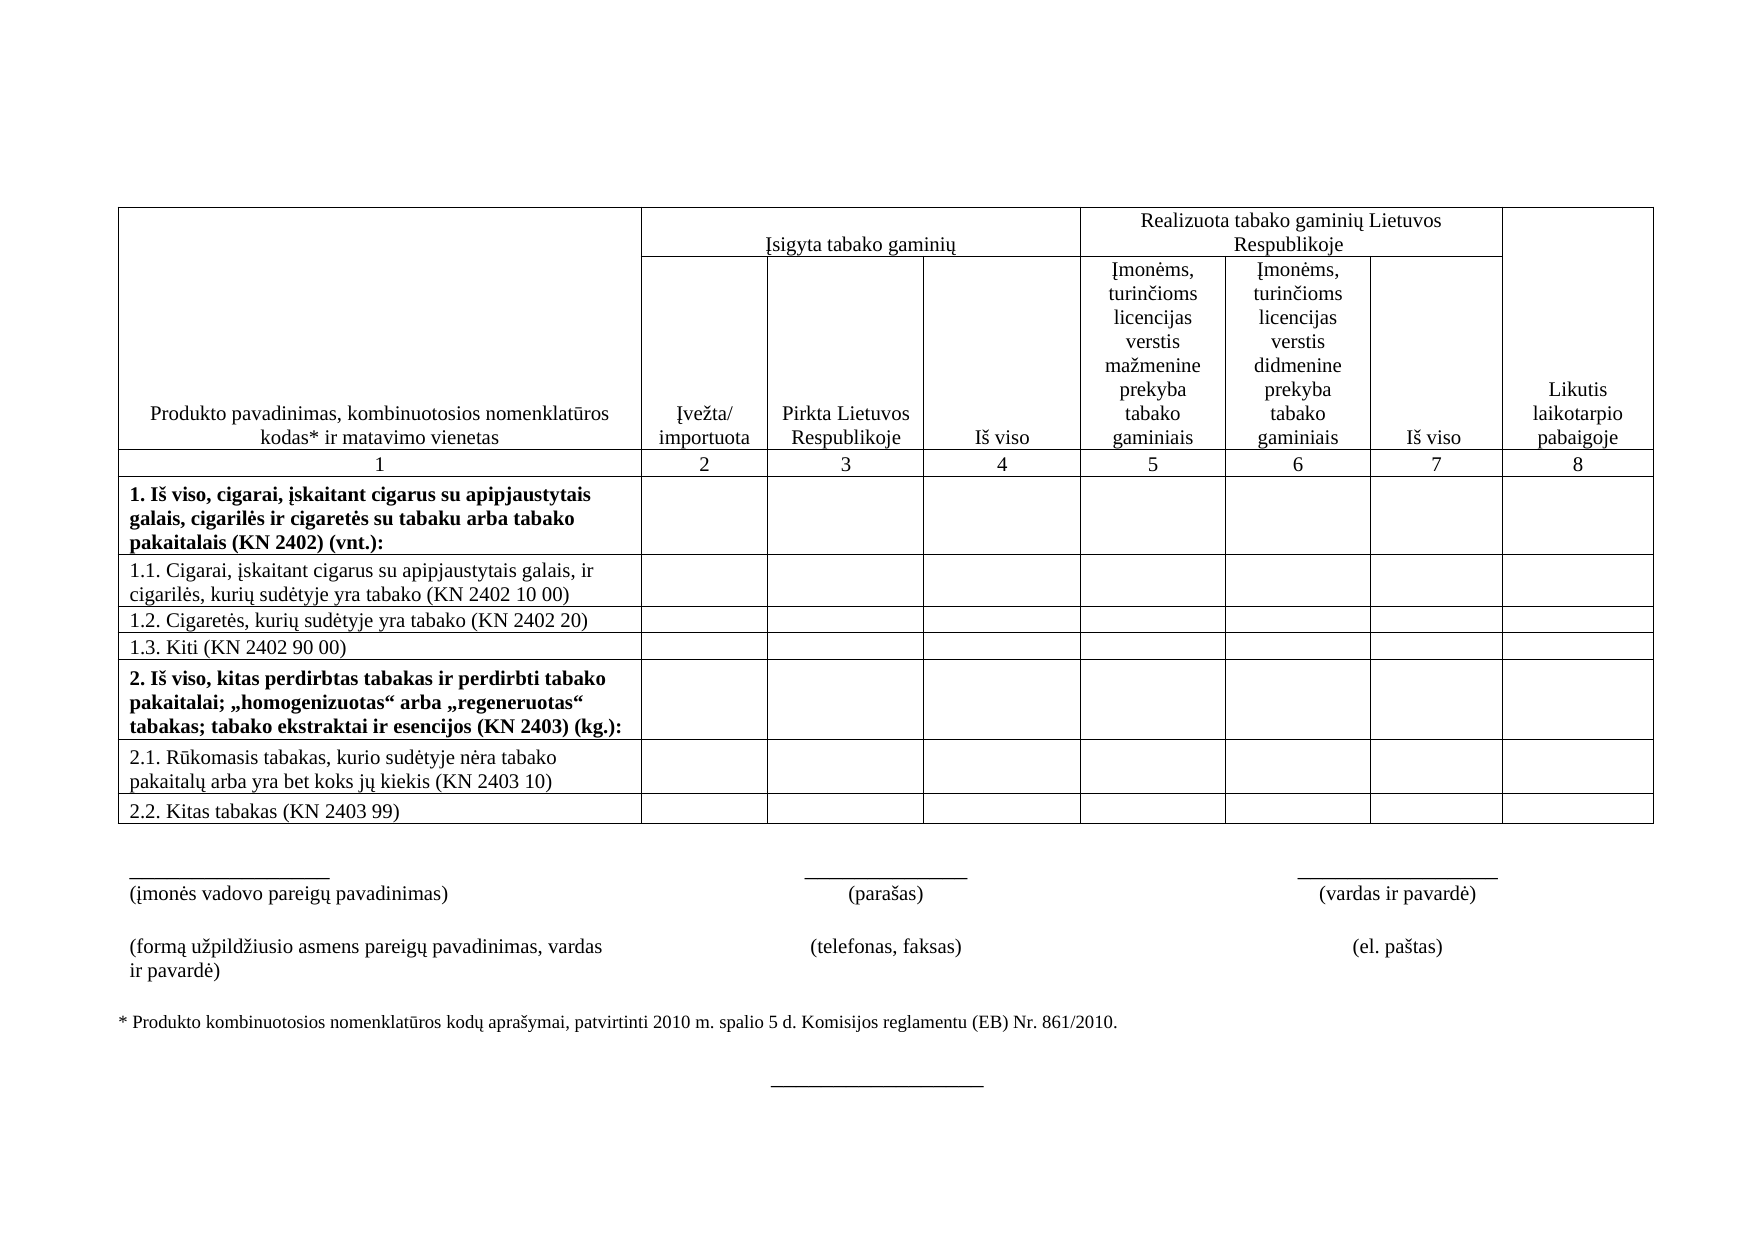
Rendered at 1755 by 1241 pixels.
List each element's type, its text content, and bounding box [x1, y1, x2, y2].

table_cell [1503, 794, 1653, 823]
table_cell [924, 477, 1080, 554]
table_cell [768, 660, 923, 738]
table_cell [1226, 660, 1370, 738]
table_cell [1371, 607, 1502, 632]
table_cell [1226, 607, 1370, 632]
table_cell [768, 633, 923, 659]
table_cell 1 [119, 450, 641, 476]
table_cell [642, 660, 767, 738]
table_cell [1226, 740, 1370, 793]
table_cell [924, 633, 1080, 659]
table_cell 2.1. Rūkomasis tabakas, kurio sudėtyje nėra tabako pakaitalų arba yra bet koks jų kiekis (KN 2403 10) [119, 740, 641, 793]
table_header Įsigyta tabako gaminių [642, 208, 1080, 256]
table_cell [1081, 633, 1225, 659]
table_cell Pirkta Lietuvos Respublikoje [768, 257, 923, 449]
table_cell [1371, 794, 1502, 823]
table_cell [1371, 633, 1502, 659]
table_cell 5 [1081, 450, 1225, 476]
table_header ________________ (vardas ir pavardė) [1142, 853, 1653, 905]
table_cell 2 [642, 450, 767, 476]
table_cell [1371, 660, 1502, 738]
table_cell [768, 794, 923, 823]
table_cell [1081, 660, 1225, 738]
table_cell [1371, 555, 1502, 606]
table_cell Įmonėms, turinčioms licencijas verstis didmenine prekyba tabako gaminiais [1226, 257, 1370, 449]
table_cell [642, 740, 767, 793]
table_cell Įvežta/ importuota [642, 257, 767, 449]
table_cell Iš viso [924, 257, 1080, 449]
table_cell [1226, 555, 1370, 606]
table_cell [1081, 555, 1225, 606]
table_cell [768, 477, 923, 554]
table_cell 8 [1503, 450, 1653, 476]
text _________________ [118, 1061, 1636, 1090]
table_cell 2. Iš viso, kitas perdirbtas tabakas ir perdirbti tabako pakaitalai; „homogenizuotas“ arba „regeneruotas“ tabakas; tabako ekstraktai ir esencijos (KN 2403) (kg.): [119, 660, 641, 738]
table_header (formą užpildžiusio asmens pareigų pavadinimas, vardas ir pavardė) [118, 934, 630, 982]
table_cell [924, 794, 1080, 823]
table_cell [768, 607, 923, 632]
table_cell [642, 794, 767, 823]
table_header Produkto pavadinimas, kombinuotosios nomenklatūros kodas* ir matavimo vienetas [119, 208, 641, 449]
table_cell [1503, 607, 1653, 632]
table_header (el. paštas) [1142, 934, 1653, 982]
table_cell 6 [1226, 450, 1370, 476]
table_cell [924, 555, 1080, 606]
table_header Likutis laikotarpio pabaigoje [1503, 208, 1653, 449]
table_cell [1081, 740, 1225, 793]
table_cell [1371, 740, 1502, 793]
table_cell [1503, 633, 1653, 659]
table_cell Įmonėms, turinčioms licencijas verstis mažmenine prekyba tabako gaminiais [1081, 257, 1225, 449]
table_cell 1. Iš viso, cigarai, įskaitant cigarus su apipjaustytais galais, cigarilės ir cigaretės su tabaku arba tabako pakaitalais (KN 2402) (vnt.): [119, 477, 641, 554]
table_cell [924, 740, 1080, 793]
table_cell 3 [768, 450, 923, 476]
table_cell [924, 660, 1080, 738]
table_cell [1226, 477, 1370, 554]
table_cell 2.2. Kitas tabakas (KN 2403 99) [119, 794, 641, 823]
table_header (telefonas, faksas) [630, 934, 1142, 982]
table_cell [1226, 794, 1370, 823]
table_cell [768, 740, 923, 793]
table_cell [1503, 740, 1653, 793]
table_header _____________ (parašas) [630, 853, 1142, 905]
table_cell 1.1. Cigarai, įskaitant cigarus su apipjaustytais galais, ir cigarilės, kurių sudėtyje yra tabako (KN 2402 10 00) [119, 555, 641, 606]
table_cell [1081, 794, 1225, 823]
table_cell [924, 607, 1080, 632]
table_cell [1371, 477, 1502, 554]
table_cell [642, 633, 767, 659]
table_cell [1503, 477, 1653, 554]
table_cell 1.3. Kiti (KN 2402 90 00) [119, 633, 641, 659]
table_cell [1081, 607, 1225, 632]
table_cell [642, 477, 767, 554]
table_cell [1081, 477, 1225, 554]
table_cell [1503, 660, 1653, 738]
table_cell [1226, 633, 1370, 659]
table_cell 7 [1371, 450, 1502, 476]
table_cell 1.2. Cigaretės, kurių sudėtyje yra tabako (KN 2402 20) [119, 607, 641, 632]
table_cell [642, 555, 767, 606]
table_header ________________ (įmonės vadovo pareigų pavadinimas) [118, 853, 630, 905]
table_cell Iš viso [1371, 257, 1502, 449]
table_cell [768, 555, 923, 606]
table_cell [1503, 555, 1653, 606]
table_header Realizuota tabako gaminių Lietuvos Respublikoje [1081, 208, 1502, 256]
table_cell [642, 607, 767, 632]
table_cell 4 [924, 450, 1080, 476]
text * Produkto kombinuotosios nomenklatūros kodų aprašymai, patvirtinti 2010 m. spalio 5 d. Komisijos reglamentu (EB) Nr. 861/2010. [118, 1011, 1636, 1033]
